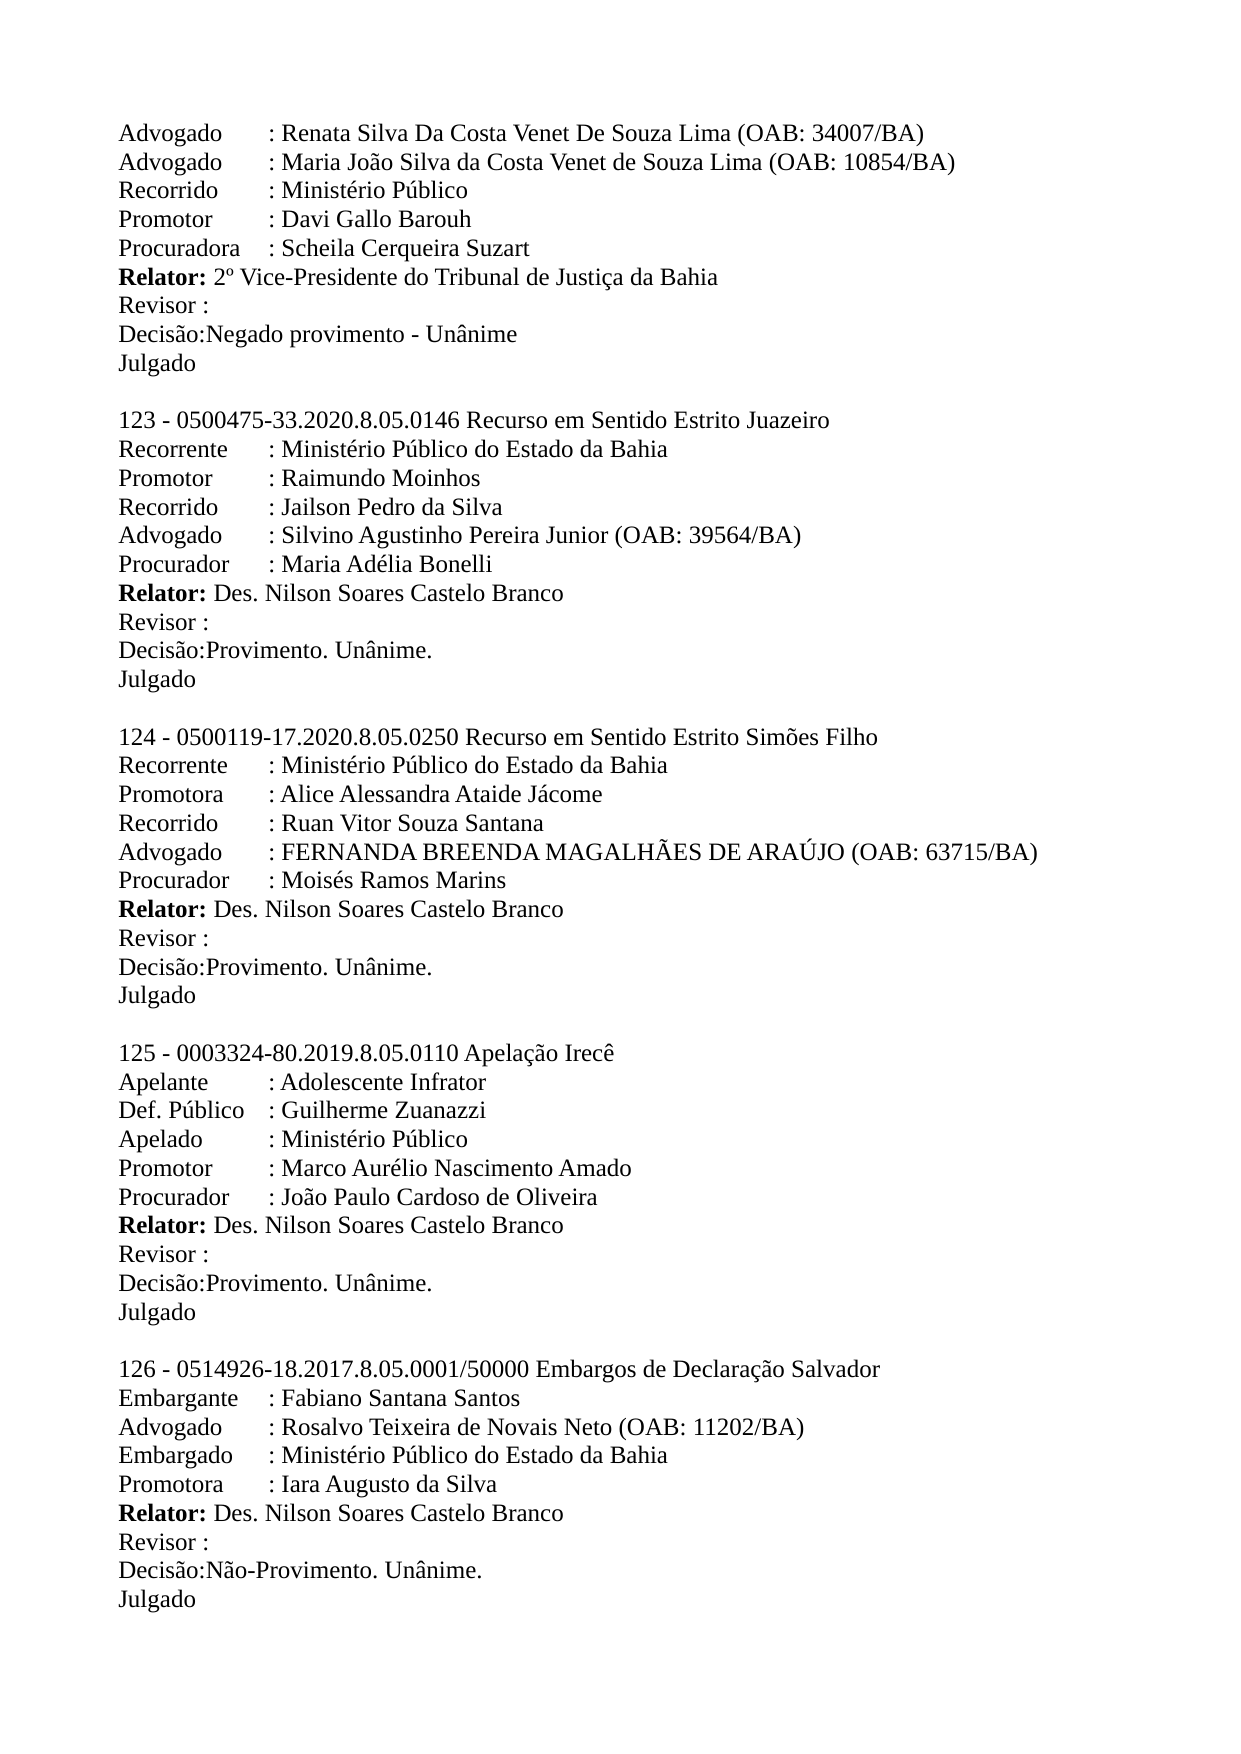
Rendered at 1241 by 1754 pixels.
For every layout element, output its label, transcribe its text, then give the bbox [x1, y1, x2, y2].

text Revisor : [118, 291, 1122, 319]
text Julgado [118, 1297, 1122, 1326]
text Julgado [118, 981, 1122, 1009]
text Decisão:Negado provimento - Unânime [118, 319, 1122, 348]
text Revisor : [118, 923, 1122, 952]
text Recorrente : Ministério Público do Estado da Bahia Promotora : Alice Alessandra Ataide Jácome Recorrido : Ruan Vitor Souza Santana Advogado : FERNANDA BREENDA MAGALHÃES DE ARAÚJO (OAB: 63715/BA) Procurador : Moisés Ramos Marins Relator: Des. Nilson Soares Castelo Branco [118, 751, 1122, 923]
text Embargante : Fabiano Santana Santos Advogado : Rosalvo Teixeira de Novais Neto (OAB: 11202/BA) Embargado : Ministério Público do Estado da Bahia Promotora : Iara Augusto da Silva Relator: Des. Nilson Soares Castelo Branco [118, 1383, 1122, 1527]
text 125 - 0003324-80.2019.8.05.0110 Apelação Irecê [118, 1038, 1122, 1067]
text 123 - 0500475-33.2020.8.05.0146 Recurso em Sentido Estrito Juazeiro [118, 406, 1122, 434]
text Julgado [118, 348, 1122, 377]
text Revisor : [118, 607, 1122, 636]
text Decisão:Não-Provimento. Unânime. [118, 1556, 1122, 1584]
text Julgado [118, 664, 1122, 693]
text Revisor : [118, 1239, 1122, 1268]
text 124 - 0500119-17.2020.8.05.0250 Recurso em Sentido Estrito Simões Filho [118, 722, 1122, 751]
text Decisão:Provimento. Unânime. [118, 1268, 1122, 1297]
text Decisão:Provimento. Unânime. [118, 952, 1122, 981]
text Recorrente : Ministério Público do Estado da Bahia Promotor : Raimundo Moinhos Recorrido : Jailson Pedro da Silva Advogado : Silvino Agustinho Pereira Junior (OAB: 39564/BA) Procurador : Maria Adélia Bonelli Relator: Des. Nilson Soares Castelo Branco [118, 434, 1122, 607]
text Apelante : Adolescente Infrator Def. Público : Guilherme Zuanazzi Apelado : Ministério Público Promotor : Marco Aurélio Nascimento Amado Procurador : João Paulo Cardoso de Oliveira Relator: Des. Nilson Soares Castelo Branco [118, 1067, 1122, 1239]
text Advogado : Renata Silva Da Costa Venet De Souza Lima (OAB: 34007/BA) Advogado : Maria João Silva da Costa Venet de Souza Lima (OAB: 10854/BA) Recorrido : Ministério Público Promotor : Davi Gallo Barouh Procuradora : Scheila Cerqueira Suzart Relator: 2º Vice-Presidente do Tribunal de Justiça da Bahia [118, 118, 1122, 291]
text Revisor : [118, 1527, 1122, 1556]
text Julgado [118, 1584, 1122, 1613]
text 126 - 0514926-18.2017.8.05.0001/50000 Embargos de Declaração Salvador [118, 1354, 1122, 1383]
text Decisão:Provimento. Unânime. [118, 636, 1122, 664]
